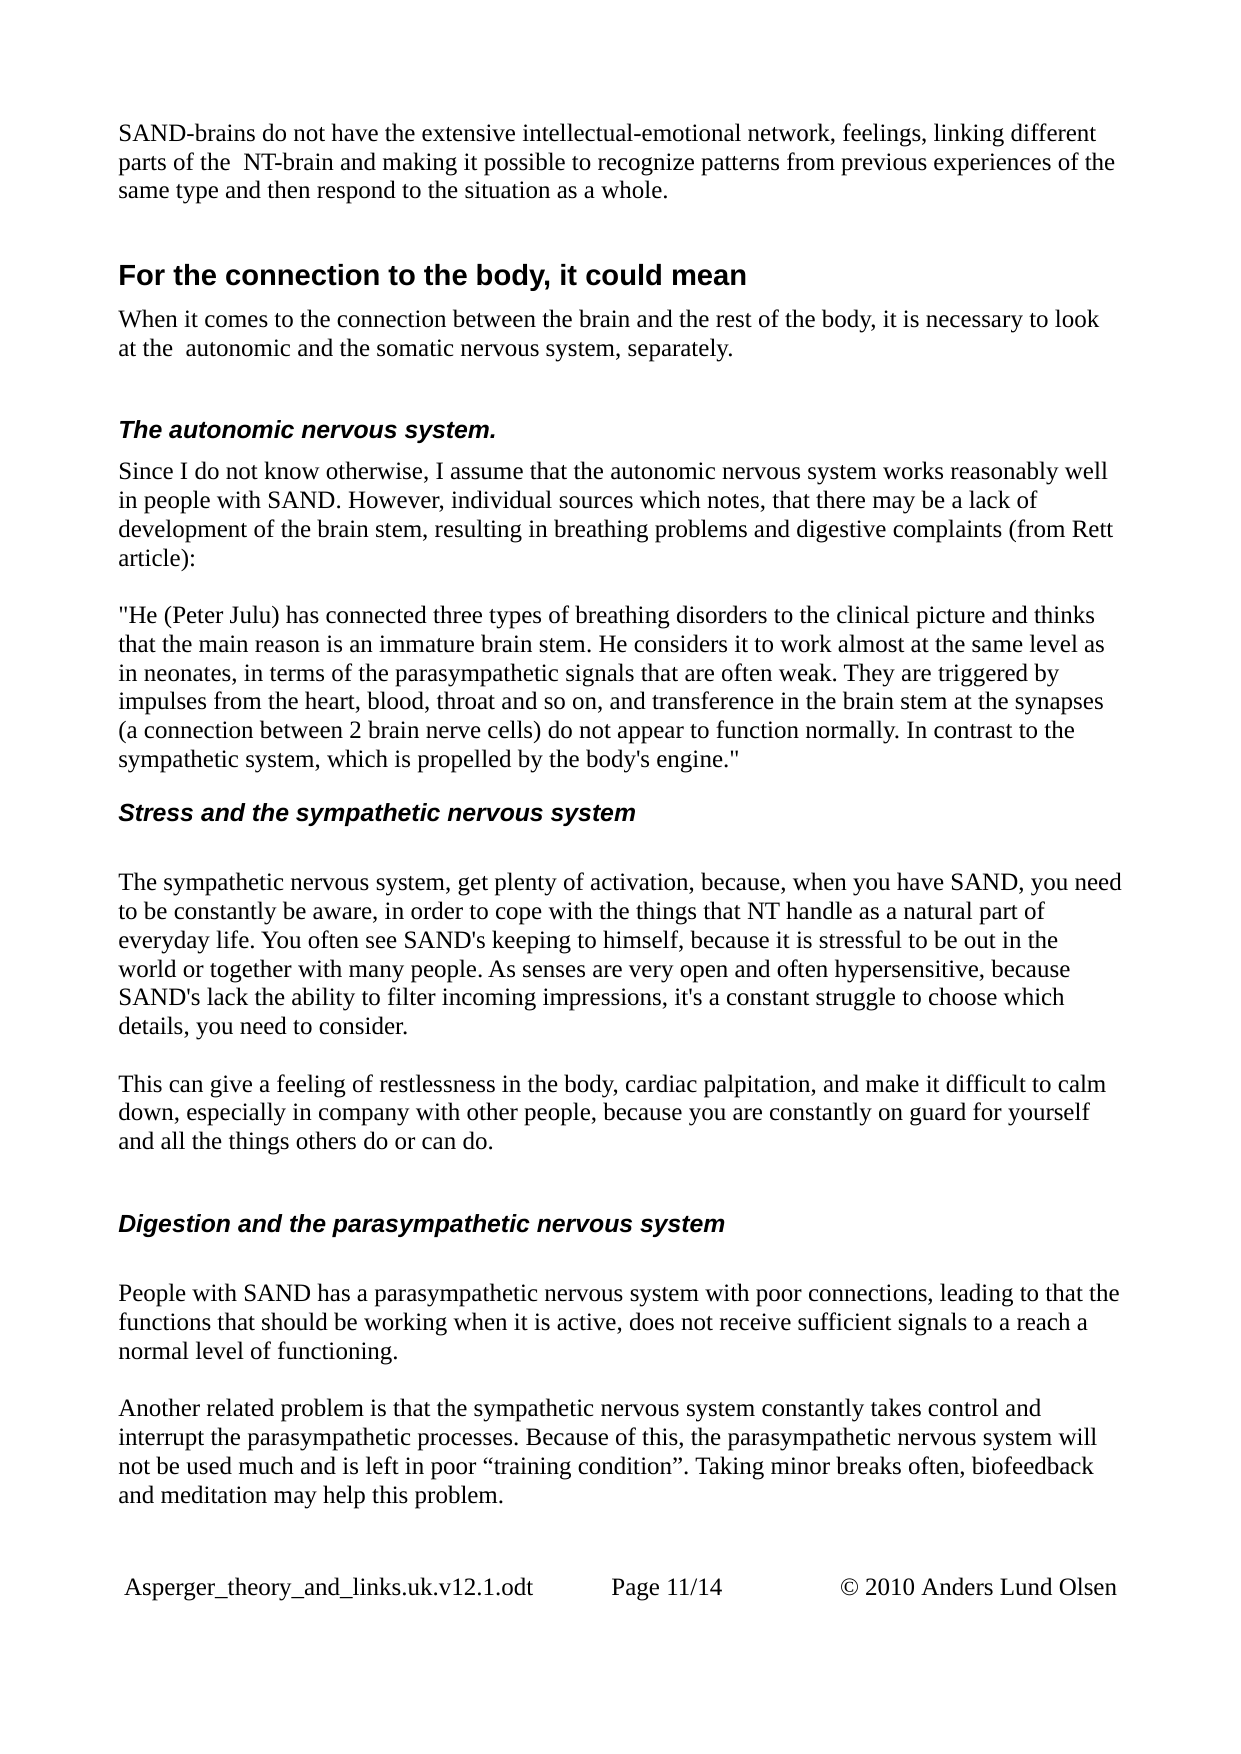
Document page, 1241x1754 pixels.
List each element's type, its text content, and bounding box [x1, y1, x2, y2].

text The sympathetic nervous system, get plenty of activation, because, when you have SAND, you need to be constantly be aware, in order to cope with the things that NT handle as a natural part of everyday life. You often see SAND's keeping to himself, because it is stressful to be out in the world or together with many people. As senses are very open and often hypersensitive, because SAND's lack the ability to filter incoming impressions, it's a constant struggle to choose which details, you need to consider. [118, 867, 1122, 1040]
subtitle The autonomic nervous system. [118, 415, 1122, 444]
text SAND-brains do not have the extensive intellectual-emotional network, feelings, linking different parts of the NT-brain and making it possible to recognize patterns from previous experiences of the same type and then respond to the situation as a whole. [118, 118, 1122, 204]
text Another related problem is that the sympathetic nervous system constantly takes control and interrupt the parasympathetic processes. Because of this, the parasympathetic nervous system will not be used much and is left in poor “training condition”. Taking minor breaks often, biofeedback and meditation may help this problem. [118, 1393, 1122, 1508]
text Since I do not know otherwise, I assume that the autonomic nervous system works reasonably well in people with SAND. However, individual sources which notes, that there may be a lack of development of the brain stem, resulting in breathing problems and digestive complaints (from Rett article): [118, 456, 1122, 571]
subtitle Stress and the sympathetic nervous system [118, 798, 1122, 826]
text People with SAND has a parasympathetic nervous system with poor connections, leading to that the functions that should be working when it is active, does not receive sufficient signals to a reach a normal level of functioning. [118, 1278, 1122, 1365]
text When it comes to the connection between the brain and the rest of the body, it is necessary to look at the autonomic and the somatic nervous system, separately. [118, 304, 1122, 362]
subtitle Digestion and the parasympathetic nervous system [118, 1209, 1122, 1237]
subtitle For the connection to the body, it could mean [118, 258, 1122, 292]
text This can give a feeling of restlessness in the body, cardiac palpitation, and make it difficult to calm down, especially in company with other people, because you are constantly on guard for yourself and all the things others do or can do. [118, 1069, 1122, 1155]
text "He (Peter Julu) has connected three types of breathing disorders to the clinical picture and thinks that the main reason is an immature brain stem. He considers it to work almost at the same level as in neonates, in terms of the parasympathetic signals that are often weak. They are triggered by impulses from the heart, blood, throat and so on, and transference in the brain stem at the synapses (a connection between 2 brain nerve cells) do not appear to function normally. In contrast to the sympathetic system, which is propelled by the body's engine." [118, 600, 1122, 773]
